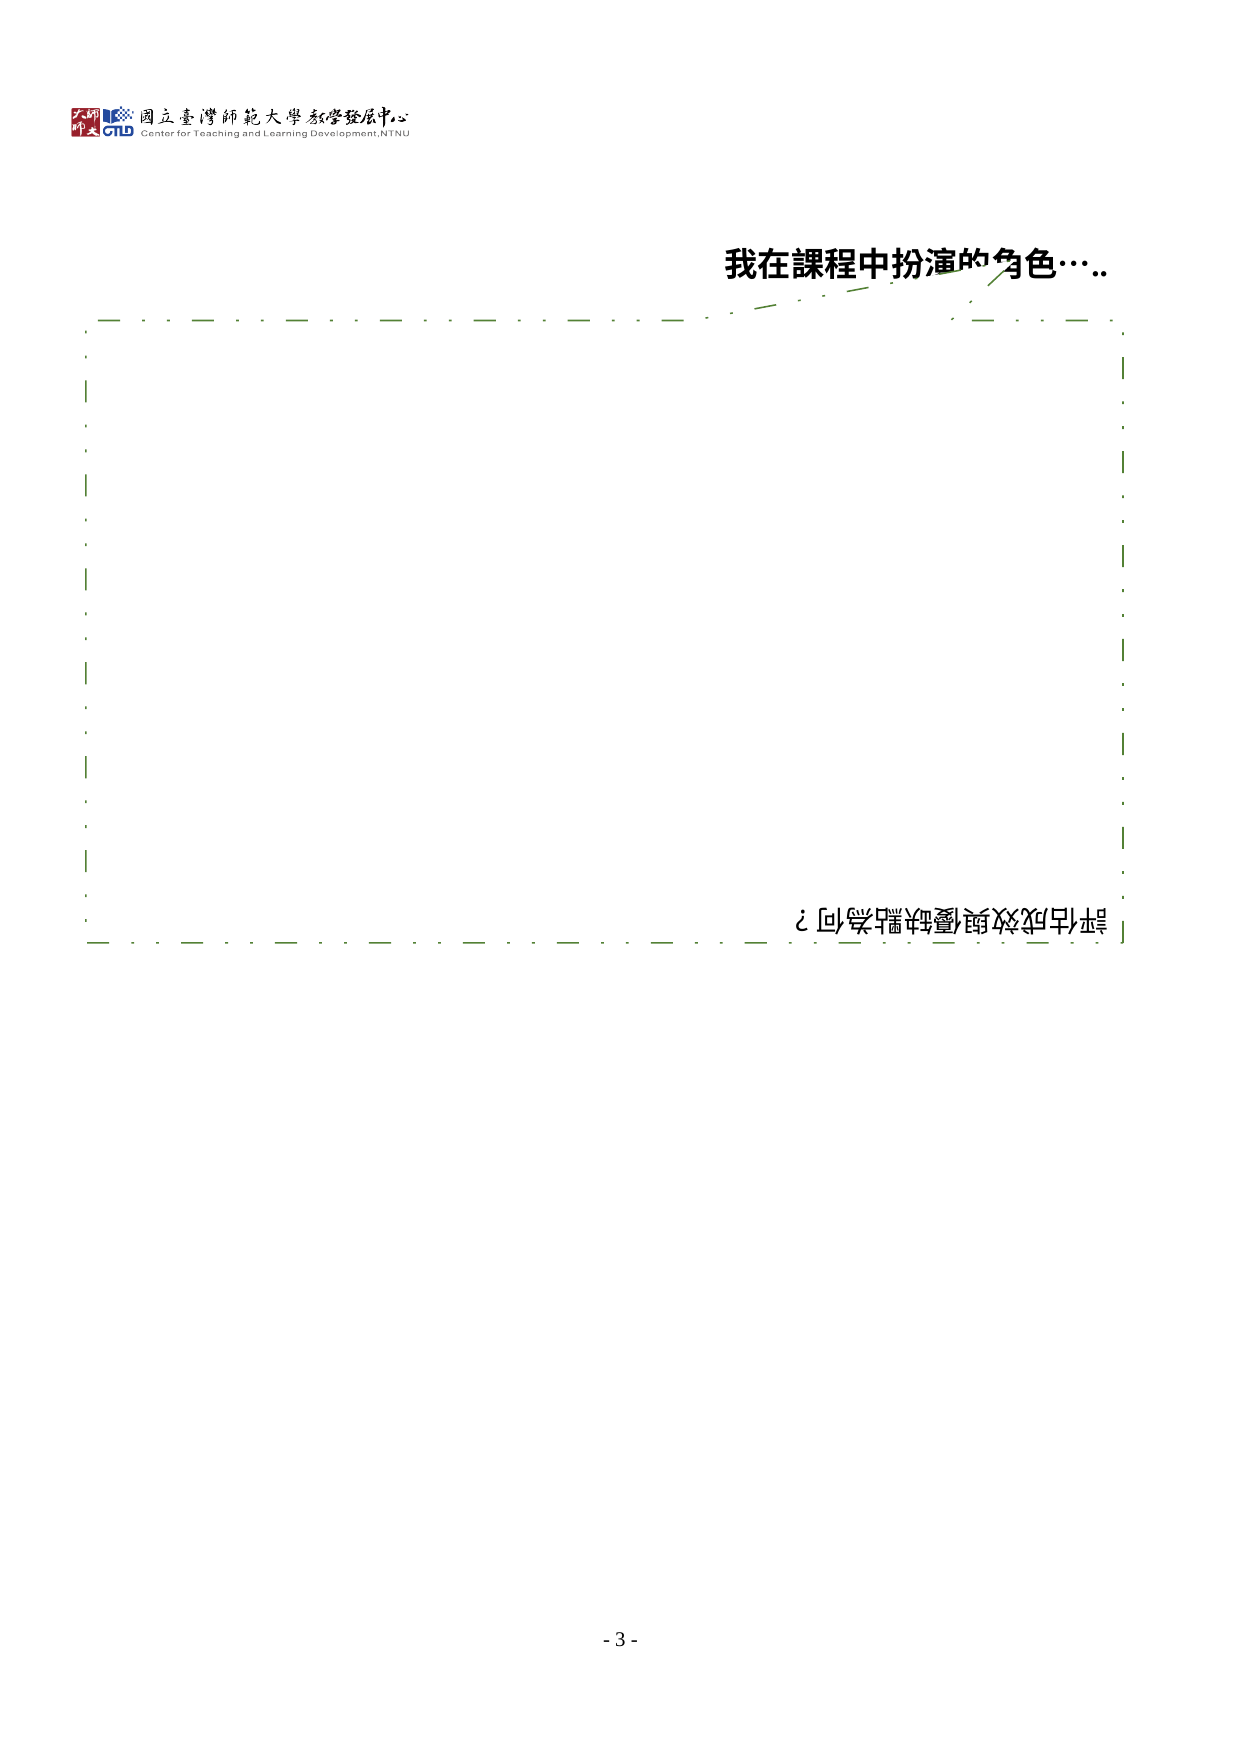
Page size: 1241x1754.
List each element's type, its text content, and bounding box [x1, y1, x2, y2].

text 我在課程中扮演的角色….. [133, 220, 1107, 282]
